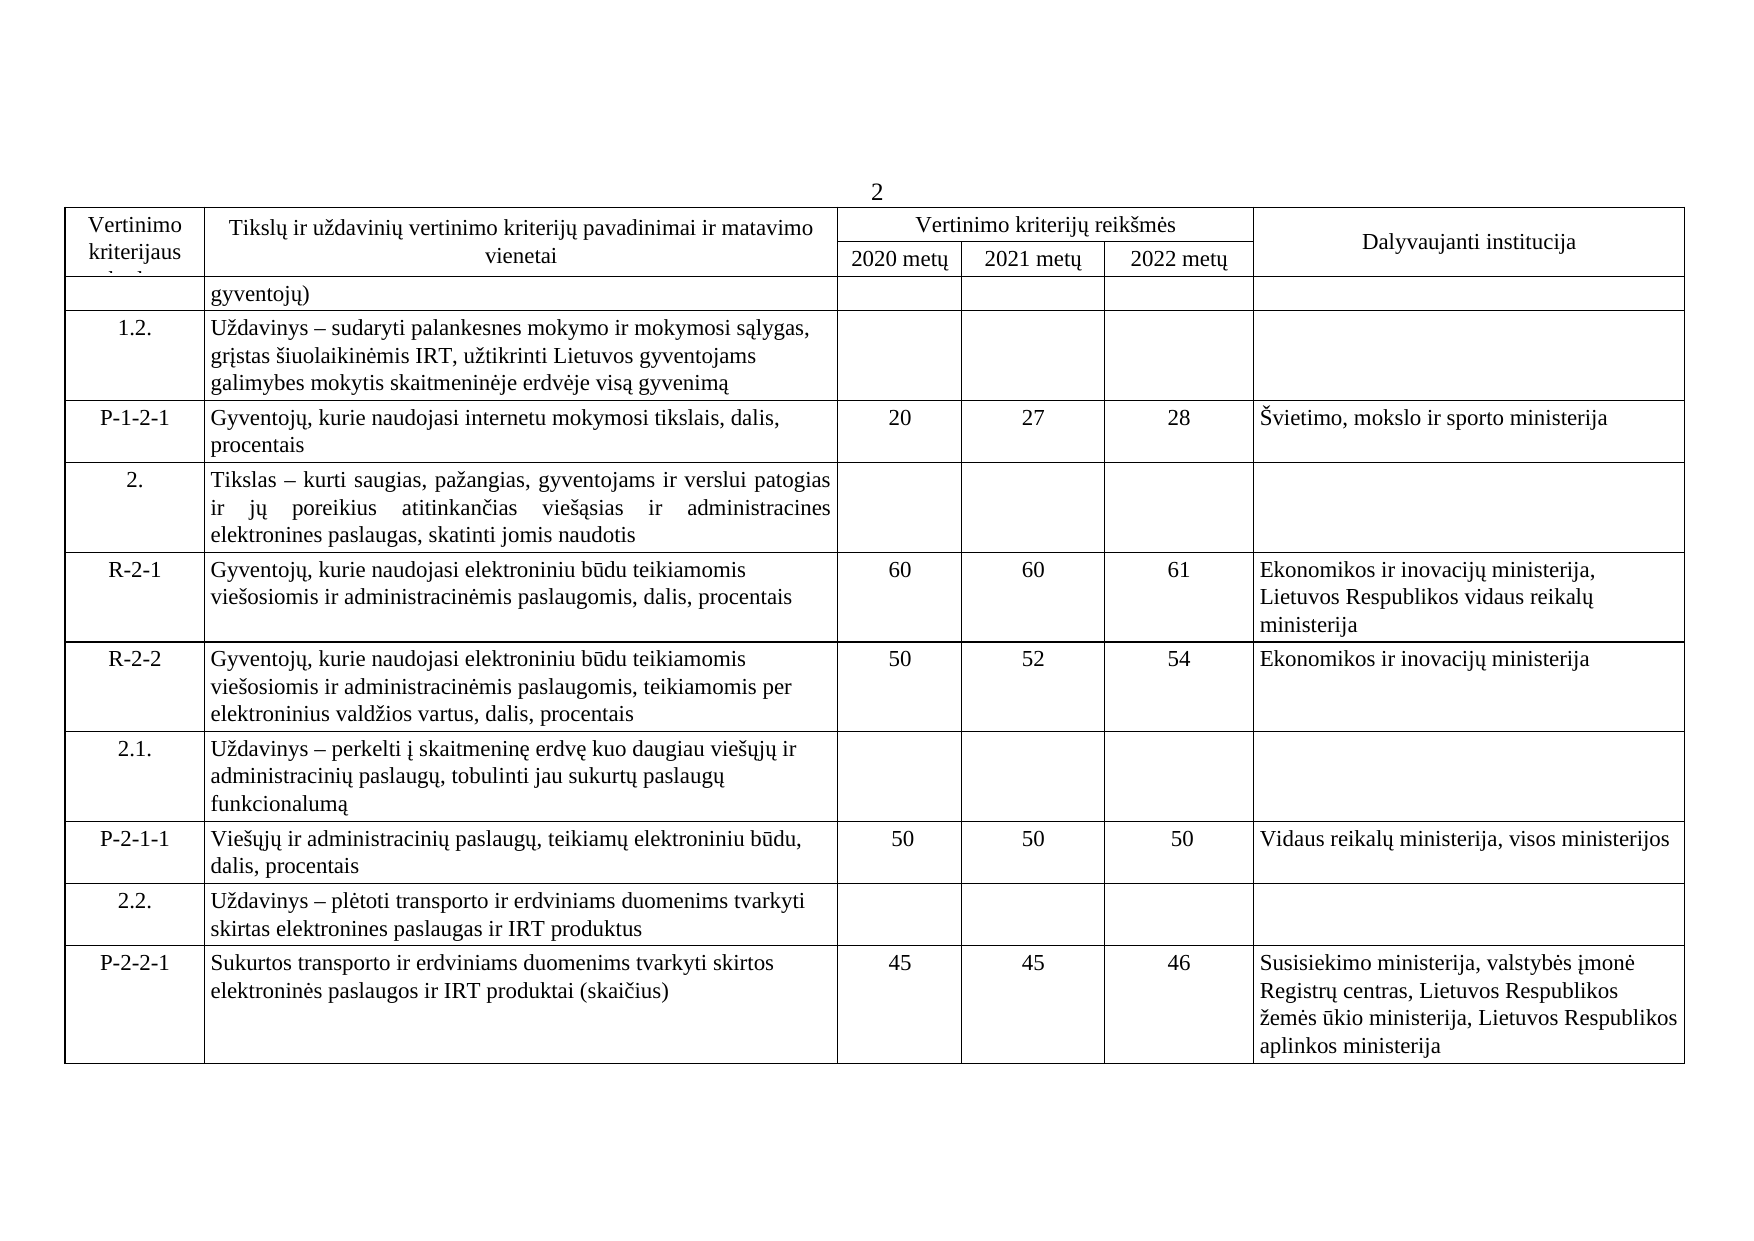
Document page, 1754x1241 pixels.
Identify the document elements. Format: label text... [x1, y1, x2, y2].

table_cell 45 [962, 946, 1104, 1062]
table_header Vertinimo kriterijaus kodas [66, 208, 204, 276]
table_cell Viešųjų ir administracinių paslaugų, teikiamų elektroniniu būdu, dalis, procentais [205, 822, 837, 883]
table_cell 2020 metų [838, 242, 961, 276]
table_cell Tikslas – kurti saugias, pažangias, gyventojams ir verslui patogias ir jų poreikius atitinkančias viešąsias ir administracines elektronines paslaugas, skatinti jomis naudotis [205, 463, 837, 552]
table_cell P-2-1-1 [66, 822, 204, 883]
table_cell [838, 884, 961, 945]
table_cell Gyventojų, kurie naudojasi elektroniniu būdu teikiamomis viešosiomis ir administracinėmis paslaugomis, teikiamomis per elektroninius valdžios vartus, dalis, procentais [205, 643, 837, 731]
table_cell 54 [1105, 643, 1253, 731]
table_cell Sukurtos transporto ir erdviniams duomenims tvarkyti skirtos elektroninės paslaugos ir IRT produktai (skaičius) [205, 946, 837, 1062]
table_cell [962, 732, 1104, 821]
table_cell [838, 732, 961, 821]
table_cell Uždavinys – plėtoti transporto ir erdviniams duomenims tvarkyti skirtas elektronines paslaugas ir IRT produktus [205, 884, 837, 945]
table_cell R-2-2 [66, 643, 204, 731]
table_cell [1254, 732, 1684, 821]
table_cell P-2-2-1 [66, 946, 204, 1062]
table_cell [1254, 311, 1684, 400]
table_cell Gyventojų, kurie naudojasi elektroniniu būdu teikiamomis viešosiomis ir administracinėmis paslaugomis, dalis, procentais [205, 553, 837, 641]
table_cell 60 [962, 553, 1104, 641]
table_cell 2.1. [66, 732, 204, 821]
table_cell Uždavinys – perkelti į skaitmeninę erdvę kuo daugiau viešųjų ir administracinių paslaugų, tobulinti jau sukurtų paslaugų funkcionalumą [205, 732, 837, 821]
table_cell Švietimo, mokslo ir sporto ministerija [1254, 401, 1684, 462]
table_cell 28 [1105, 401, 1253, 462]
table_cell 50 [962, 822, 1104, 883]
table_cell [1105, 732, 1253, 821]
table_cell 2. [66, 463, 204, 552]
table_header Dalyvaujanti institucija [1254, 208, 1684, 276]
table_cell 2022 metų [1105, 242, 1253, 276]
table_cell 2.2. [66, 884, 204, 945]
table_cell [1105, 311, 1253, 400]
table_cell 2021 metų [962, 242, 1104, 276]
table_cell P-1-2-1 [66, 401, 204, 462]
table_cell [1254, 277, 1684, 310]
table_cell [1254, 884, 1684, 945]
table_header Vertinimo kriterijų reikšmės [838, 208, 1253, 241]
table_cell Uždavinys – sudaryti palankesnes mokymo ir mokymosi sąlygas, grįstas šiuolaikinėmis IRT, užtikrinti Lietuvos gyventojams galimybes mokytis skaitmeninėje erdvėje visą gyvenimą [205, 311, 837, 400]
table_cell 50 [1105, 822, 1253, 883]
table_cell [962, 463, 1104, 552]
table_cell 61 [1105, 553, 1253, 641]
table_cell 20 [838, 401, 961, 462]
table_cell P-1-1-2 [66, 277, 204, 310]
table_cell [838, 463, 961, 552]
table_cell Gyventojų, kurie naudojasi internetu mokymosi tikslais, dalis, procentais [205, 401, 837, 462]
table_cell [1105, 463, 1253, 552]
table_cell 46 [1105, 946, 1253, 1062]
table_cell [838, 277, 961, 310]
table_cell 1.2. [66, 311, 204, 400]
table_cell 45 [838, 946, 961, 1062]
table_cell [1105, 277, 1253, 310]
table_cell 60 [838, 553, 961, 641]
table_cell [1105, 884, 1253, 945]
table_cell R-2-1 [66, 553, 204, 641]
table_cell 50 [838, 643, 961, 731]
table_cell Ekonomikos ir inovacijų ministerija, Lietuvos Respublikos vidaus reikalų ministerija [1254, 553, 1684, 641]
table_cell gyventojų) [205, 277, 837, 310]
table_cell [838, 311, 961, 400]
table_cell Ekonomikos ir inovacijų ministerija [1254, 643, 1684, 731]
table_cell Susisiekimo ministerija, valstybės įmonė Registrų centras, Lietuvos Respublikos žemės ūkio ministerija, Lietuvos Respublikos aplinkos ministerija [1254, 946, 1684, 1062]
table_cell [962, 277, 1104, 310]
table_cell 52 [962, 643, 1104, 731]
table_cell [962, 884, 1104, 945]
table_header Tikslų ir uždavinių vertinimo kriterijų pavadinimai ir matavimo vienetai [205, 208, 837, 276]
table_cell 27 [962, 401, 1104, 462]
table_cell [1254, 463, 1684, 552]
table_cell Vidaus reikalų ministerija, visos ministerijos [1254, 822, 1684, 883]
table_cell [962, 311, 1104, 400]
table_cell 50 [838, 822, 961, 883]
